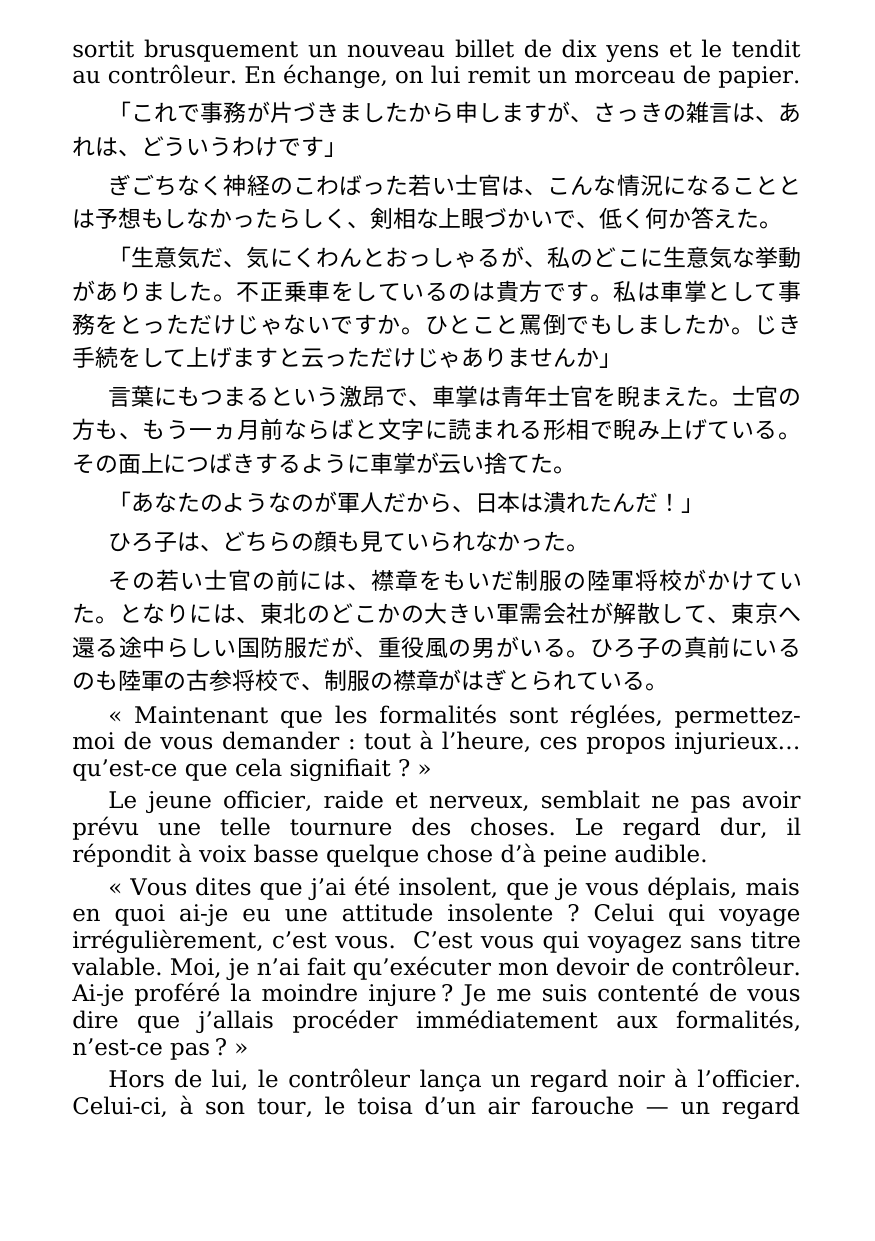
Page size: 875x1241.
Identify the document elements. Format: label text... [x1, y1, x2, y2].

text sortit brusquement un nouveau billet de dix yens et le tendit au contrôleur. En échange, on lui remit un morceau de papier. [72, 36, 802, 89]
text 「あなたのようなのが軍人だから、日本は潰れたんだ！」 [72, 484, 802, 518]
text « Vous dites que j’ai été insolent, que je vous déplais, mais en quoi ai-je eu une attitude insolente ? Celui qui voyage irrégulièrement, c’est vous. C’est vous qui voyagez sans titre valable. Moi, je n’ai fait qu’exécuter mon devoir de contrôleur. Ai-je proféré la moindre injure ? Je me suis contenté de vous dire que j’allais procéder immédiatement aux formalités, n’est-ce pas ? » [72, 874, 802, 1060]
text 言葉にもつまるという激昂で、車掌は青年士官を睨まえた。士官の方も、もう一ヵ月前ならばと文字に読まれる形相で睨み上げている。その面上につばきするように車掌が云い捨てた。 [72, 379, 802, 479]
text Le jeune officier, raide et nerveux, semblait ne pas avoir prévu une telle tournure des choses. Le regard dur, il répondit à voix basse quelque chose d’à peine audible. [72, 788, 802, 868]
text 「生意気だ、気にくわんとおっしゃるが、私のどこに生意気な挙動がありました。不正乗車をしているのは貴方です。私は車掌として事務をとっただけじゃないですか。ひとこと罵倒でもしましたか。じき手続をして上げますと云っただけじゃありませんか」 [72, 240, 802, 373]
text ぎごちなく神経のこわばった若い士官は、こんな情況になることとは予想もしなかったらしく、剣相な上眼づかいで、低く何か答えた。 [72, 168, 802, 234]
text その若い士官の前には、襟章をもいだ制服の陸軍将校がかけていた。となりには、東北のどこかの大きい軍需会社が解散して、東京へ還る途中らしい国防服だが、重役風の男がいる。ひろ子の真前にいるのも陸軍の古参将校で、制服の襟章がはぎとられている。 [72, 563, 802, 696]
text Hors de lui, le contrôleur lança un regard noir à l’officier. Celui-ci, à son tour, le toisa d’un air farouche — un regard [72, 1066, 802, 1119]
text ひろ子は、どちらの顔も見ていられなかった。 [72, 524, 802, 557]
text 「これで事務が片づきましたから申しますが、さっきの雑言は、あれは、どういうわけです」 [72, 95, 802, 162]
text « Maintenant que les formalités sont réglées, permettez-moi de vous demander : tout à l’heure, ces propos injurieux… qu’est-ce que cela signifiait ? » [72, 702, 802, 782]
